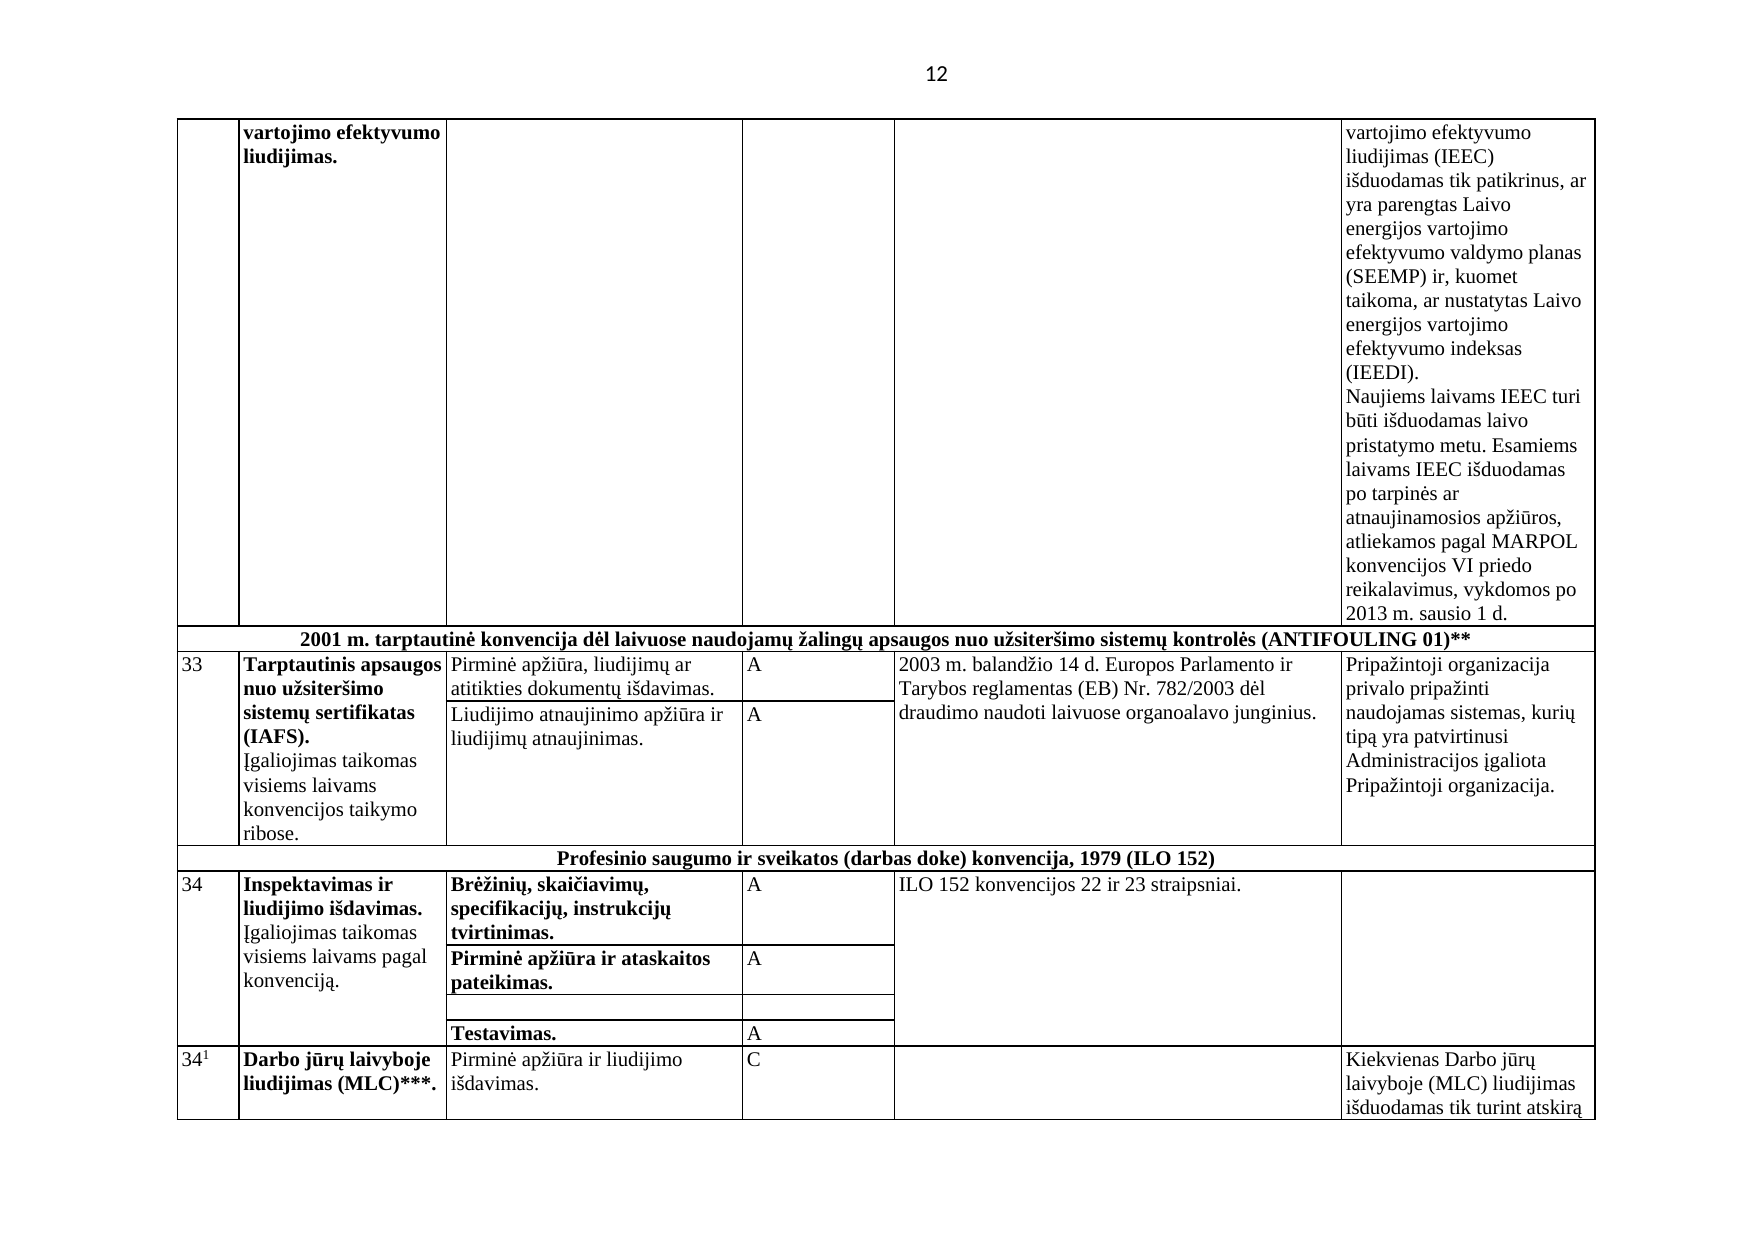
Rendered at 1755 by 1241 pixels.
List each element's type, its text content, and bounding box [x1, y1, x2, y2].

table_cell 34 [178, 872, 238, 1045]
table_cell Pirminė apžiūra ir liudijimo išdavimas. [447, 1047, 742, 1119]
table_cell [743, 995, 894, 1019]
table_cell Inspektavimas ir liudijimo išdavimas. Įgaliojimas taikomas visiems laivams pagal konvenciją. [240, 872, 446, 1045]
table_cell Tarptautinis apsaugos nuo užsiteršimo sistemų sertifikatas (IAFS). Įgaliojimas taikomas visiems laivams konvencijos taikymo ribose. [240, 652, 446, 845]
table_cell Pripažintoji organizacija privalo pripažinti naudojamas sistemas, kurių tipą yra patvirtinusi Administracijos įgaliota Pripažintoji organizacija. [1342, 652, 1594, 845]
table_cell Liudijimo atnaujinimo apžiūra ir liudijimų atnaujinimas. [447, 702, 742, 845]
table_cell [743, 120, 894, 625]
table_cell [895, 120, 1341, 625]
table_cell Pirminė apžiūra ir ataskaitos pateikimas. [447, 946, 742, 994]
table_cell vartojimo efektyvumo liudijimas (IEEC) išduodamas tik patikrinus, ar yra parengtas Laivo energijos vartojimo efektyvumo valdymo planas (SEEMP) ir, kuomet taikoma, ar nustatytas Laivo energijos vartojimo efektyvumo indeksas (IEEDI). Naujiems laivams IEEC turi būti išduodamas laivo pristatymo metu. Esamiems laivams IEEC išduodamas po tarpinės ar atnaujinamosios apžiūros, atliekamos pagal MARPOL konvencijos VI priedo reikalavimus, vykdomos po 2013 m. sausio 1 d. [1342, 120, 1594, 625]
table_cell 2001 m. tarptautinė konvencija dėl laivuose naudojamų žalingų apsaugos nuo užsiteršimo sistemų kontrolės (ANTIFOULING 01)** [178, 627, 1594, 651]
table_cell Profesinio saugumo ir sveikatos (darbas doke) konvencija, 1979 (ILO 152) [178, 846, 1594, 870]
table_cell Pirminė apžiūra, liudijimų ar atitikties dokumentų išdavimas. [447, 652, 742, 700]
table_cell 33 [178, 652, 238, 845]
table_cell A [743, 1021, 894, 1045]
table_cell 341 [178, 1047, 238, 1119]
table_cell Darbo jūrų laivyboje liudijimas (MLC)***. [240, 1047, 446, 1119]
table_cell A [743, 702, 894, 845]
table_cell 2003 m. balandžio 14 d. Europos Parlamento ir Tarybos reglamentas (EB) Nr. 782/2003 dėl draudimo naudoti laivuose organoalavo junginius. [895, 652, 1341, 845]
table_cell [895, 1047, 1341, 1119]
table_cell [1342, 872, 1594, 1045]
table_cell Kiekvienas Darbo jūrų laivyboje (MLC) liudijimas išduodamas tik turint atskirą [1342, 1047, 1594, 1119]
table_cell A [743, 946, 894, 994]
table_cell A [743, 872, 894, 944]
table_cell vartojimo efektyvumo liudijimas. [240, 120, 446, 625]
table_cell [178, 120, 238, 625]
table_cell Brėžinių, skaičiavimų, specifikacijų, instrukcijų tvirtinimas. [447, 872, 742, 944]
table_cell [447, 120, 742, 625]
table_cell C [743, 1047, 894, 1119]
table_cell Testavimas. [447, 1021, 742, 1045]
table_cell [447, 995, 742, 1019]
table_cell ILO 152 konvencijos 22 ir 23 straipsniai. [895, 872, 1341, 1045]
table_cell A [743, 652, 894, 700]
